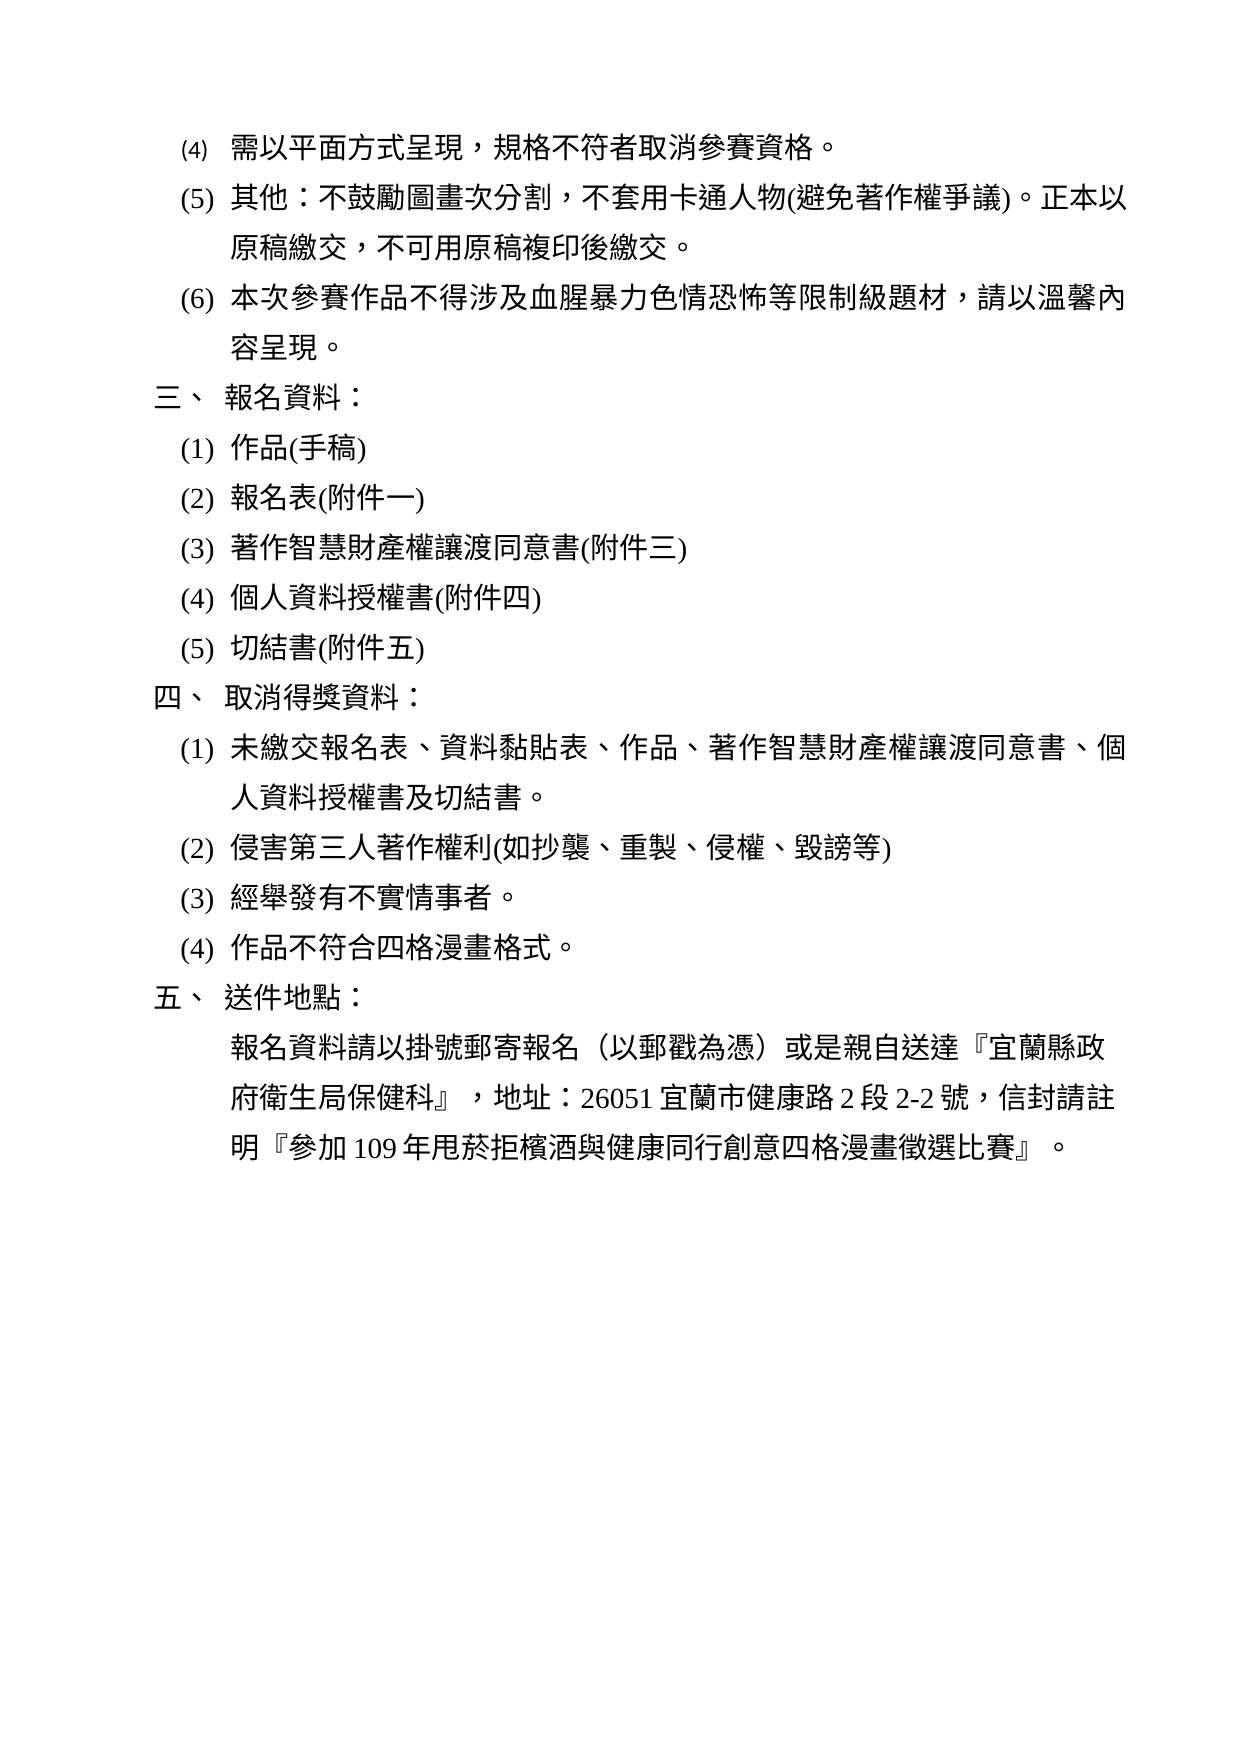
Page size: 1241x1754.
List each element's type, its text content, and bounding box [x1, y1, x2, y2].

list 取消得獎資料： [153, 668, 1128, 718]
list 經舉發有不實情事者。 [180, 868, 1128, 918]
list 切結書(附件五) [180, 618, 1128, 668]
list 報名資料請以掛號郵寄報名（以郵戳為憑）或是親自送達『宜蘭縣政府衛生局保健科』，地址：26051宜蘭市健康路2段2-2號，信封請註明『參加109年甩菸拒檳酒與健康同行創意四格漫畫徵選比賽』。 [230, 1018, 1128, 1168]
list 報名表(附件一) [180, 468, 1128, 518]
list 其他：不鼓勵圖畫次分割，不套用卡通人物(避免著作權爭議)。正本以原稿繳交，不可用原稿複印後繳交。 [180, 168, 1128, 268]
list 報名資料： [153, 368, 1128, 418]
list 本次參賽作品不得涉及血腥暴力色情恐怖等限制級題材，請以溫馨內容呈現。 [180, 268, 1128, 368]
list 侵害第三人著作權利(如抄襲、重製、侵權、毀謗等) [180, 818, 1128, 868]
list 需以平面方式呈現，規格不符者取消參賽資格。 [180, 118, 1128, 168]
list 送件地點： [153, 968, 1128, 1018]
list 作品不符合四格漫畫格式。 [180, 918, 1128, 968]
list 未繳交報名表、資料黏貼表、作品、著作智慧財產權讓渡同意書、個人資料授權書及切結書。 [180, 718, 1128, 818]
list 作品(手稿) [180, 418, 1128, 468]
list 個人資料授權書(附件四) [180, 568, 1128, 618]
list 著作智慧財產權讓渡同意書(附件三) [180, 518, 1128, 568]
